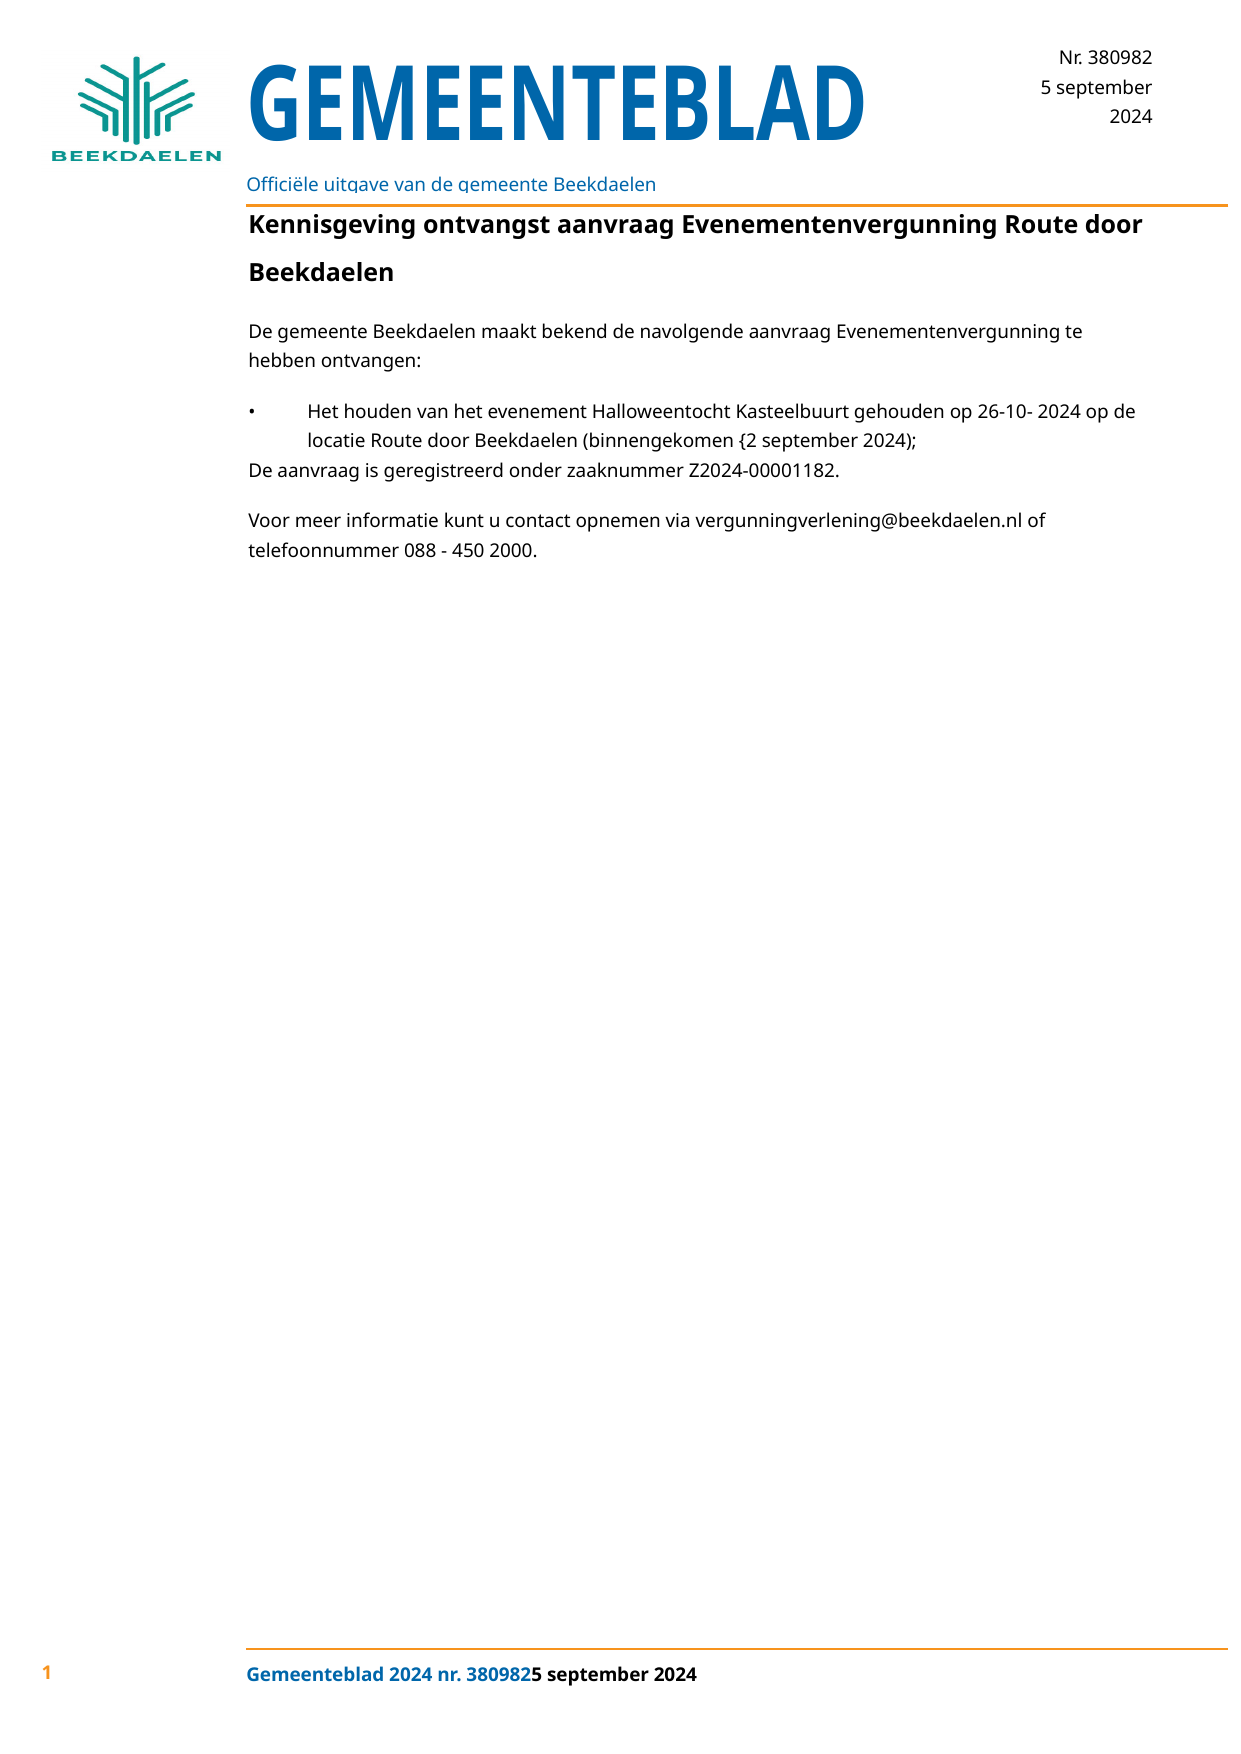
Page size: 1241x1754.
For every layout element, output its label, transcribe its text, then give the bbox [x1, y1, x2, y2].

text Kennisgeving ontvangst aanvraag Evenementenvergunning Route door Beekdaelen [248, 207, 1152, 288]
text De gemeente Beekdaelen maakt bekend de navolgende aanvraag Evenementenvergunning te hebben ontvangen: [248, 318, 1152, 373]
text Voor meer informatie kunt u contact opnemen via vergunningverlening@beekdaelen.nl of telefoonnummer 088 - 450 2000. [248, 507, 1152, 563]
list Het houden van het evenement Halloweentocht Kasteelbuurt gehouden op 26-10- 2024 op de locatie Route door Beekdaelen (binnengekomen {2 september 2024); [248, 398, 1152, 453]
picture [41, 47, 231, 172]
text De aanvraag is geregistreerd onder zaaknummer Z2024-00001182. [248, 457, 1152, 483]
